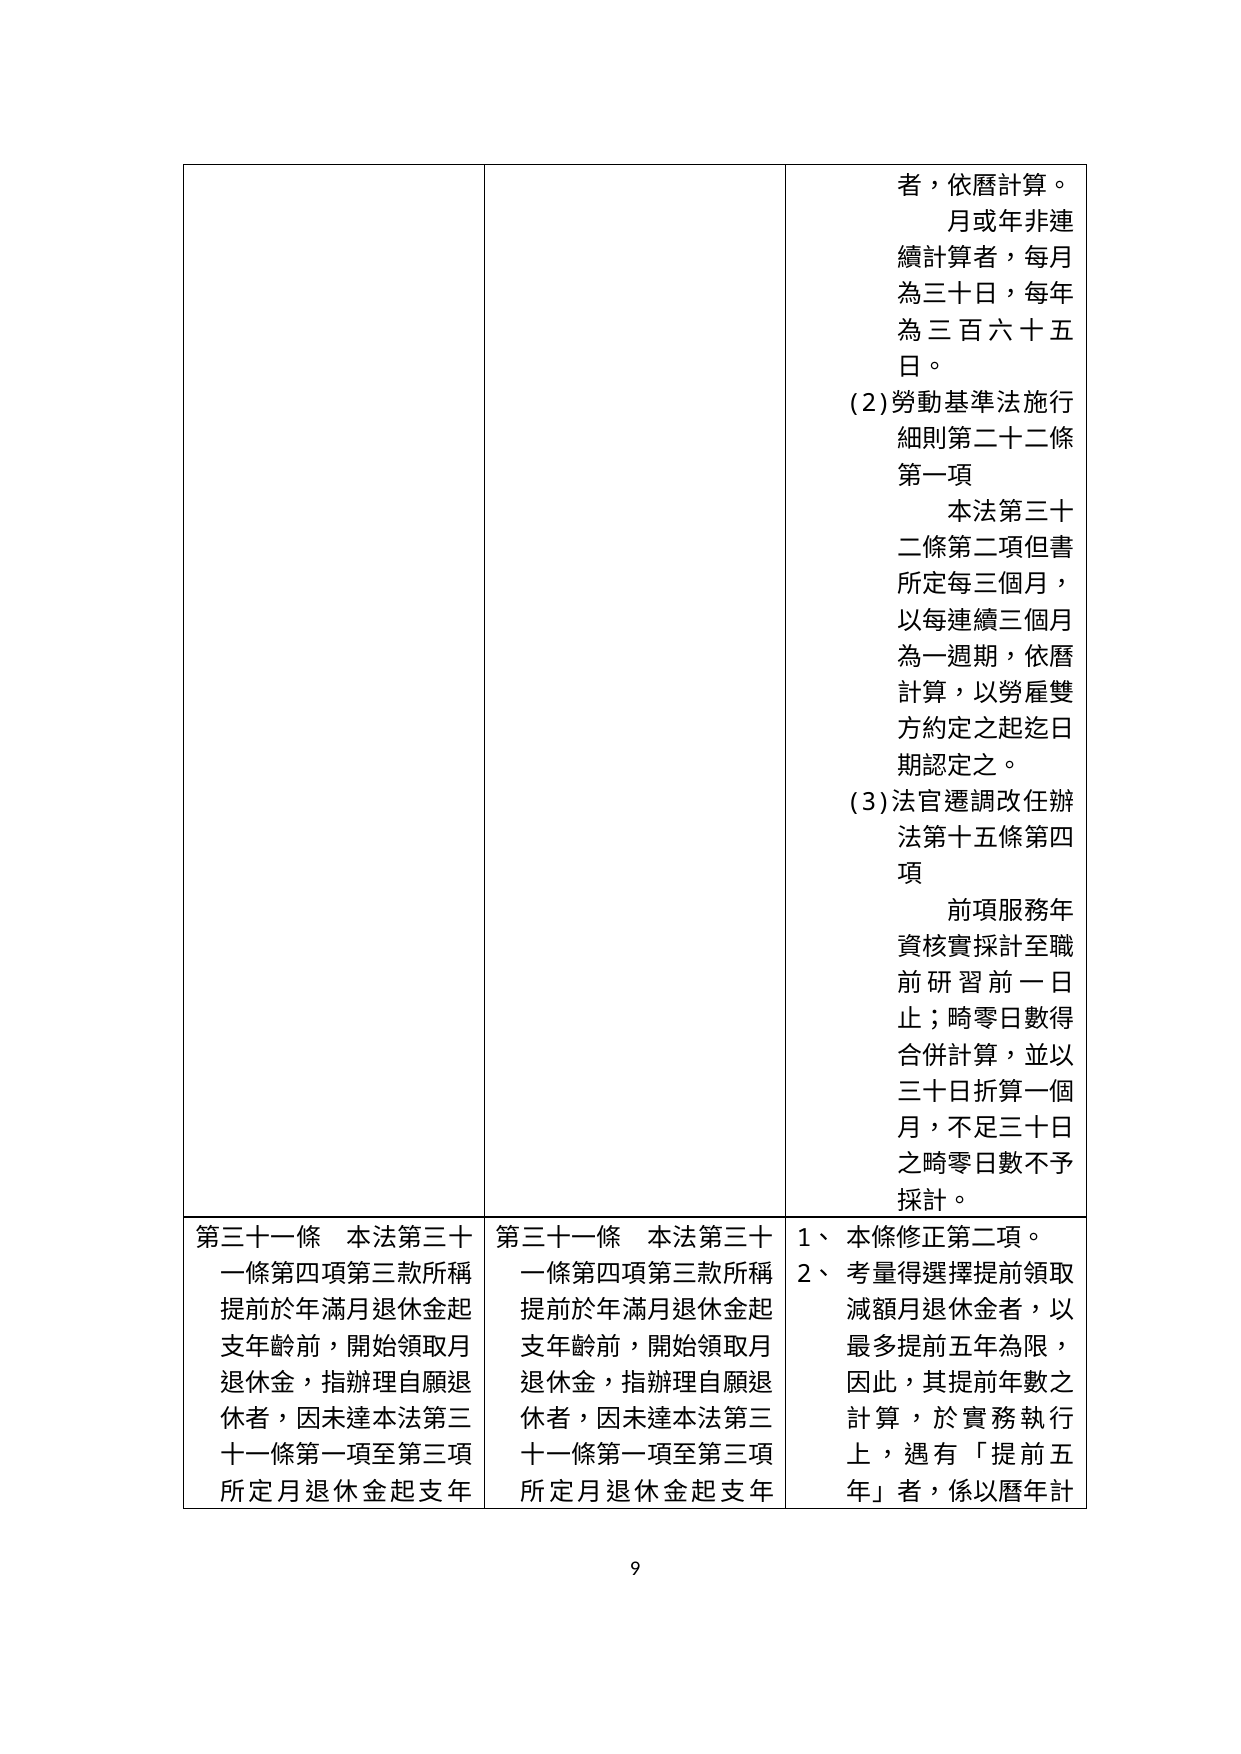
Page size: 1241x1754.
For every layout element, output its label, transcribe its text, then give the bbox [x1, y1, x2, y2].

table_cell 者，依曆計算。 月或年非連續計算者，每月為三十日，每年為三百六十五日。 勞動基準法施行細則第二十二條第一項 本法第三十二條第二項但書所定每三個月，以每連續三個月為一週期，依曆計算，以勞雇雙方約定之起迄日期認定之。 法官遷調改任辦法第十五條第四項 前項服務年資核實採計至職前研習前一日止；畸零日數得合併計算，並以三十日折算一個月，不足三十日之畸零日數不予採計。 [786, 165, 1086, 1216]
table_cell [184, 165, 484, 1216]
table_cell 本條修正第二項。 考量得選擇提前領取減額月退休金者，以最多提前五年為限，因此，其提前年數之計算，於實務執行上，遇有「提前五年」者，係以曆年計算；提前期間遇有未滿一年之畸零月數，按實際月數所占比率計算，遇有未滿一個月之畸零日數，則合併計算，並以三十日折算一個月，所餘未滿三十日之畸零日數，以一個月計算，爰修正第二項，以資明確並符實際。 舉例說明如下： 案例一： 某甲出生日期為五十五年七月十六日，計至退休生效日（一百十一年七月十六日）止，尚未年滿本法第三十一條第一項第二款規定之月退休金起支年齡（六十一歲），爰自其年滿六十一歲之日前一日（一百十六年七月十五日）往前逆算至退休生效日（一百十一年七月十六日）並依曆計算，計提前五年整，審定減額比率為百分之二十。 案例二： 某乙出生日期為五十五年七月一日，計至退休生效日（一百十一年七月三十一日）止，尚未年滿本法第三十一條第一項第二款規定之月退休金起支年齡（六十一歲），爰自其年滿六十一歲之日前一日（一百十六年六月三十日）往前逆算至退休生效日（一百十一年七月三十一日）止，計提前四年十一月一日，審定提前五年，減額比率為百分之二十。 案例三： 某丙為危勞職務者，出生日期為五十九年七月三十一日，計至退休生效日（一百十一年一月三十一日）止，尚未年滿本法第三十三條第三款規定之月退休金起支年齡（五十五歲），爰自其年滿五十五歲之日前一日（一百十四年七月三十日）往前逆算至退休生效日（一百十一年一月三十一日）止，計提前三年五月三十一日，按畸零日數合併計算，並以三十日折算一個月計，提前三年六個月一日，審定提前三年七月，減額比率為百分之十四點三三三四。 相關條文及立法體例： 民法第一百二十三條 稱月或年者，依曆計算。 月或年非連續計算者，每月為三十日，每年為三百六十五日。 勞動基準法施行細則第二十二條第一項 本法第三十二條第二項但書所定每三個月，以每連續三個月為一週期，依曆計算，以勞雇雙方約定之起迄日期認定之。 法官遷調改任辦法第十五條第四項 前項服務年資核實採計至職前研習前一日止；畸零日數得合併計算，並以三十日折算一個月，不足三十日之畸零日數不予採計。 [786, 1218, 1086, 1507]
table_cell [485, 165, 785, 1216]
table_cell 第三十一條 本法第三十一條第四項第三款所稱提前於年滿月退休金起支年齡前，開始領取月退休金，指辦理自願退休者，因未達本法第三十一條第一項至第三項所定月退休金起支年 [485, 1218, 785, 1507]
table_cell 第三十一條 本法第三十一條第四項第三款所稱提前於年滿月退休金起支年齡前，開始領取月退休金，指辦理自願退休者，因未達本法第三十一條第一項至第三項所定月退休金起支年 [184, 1218, 484, 1507]
